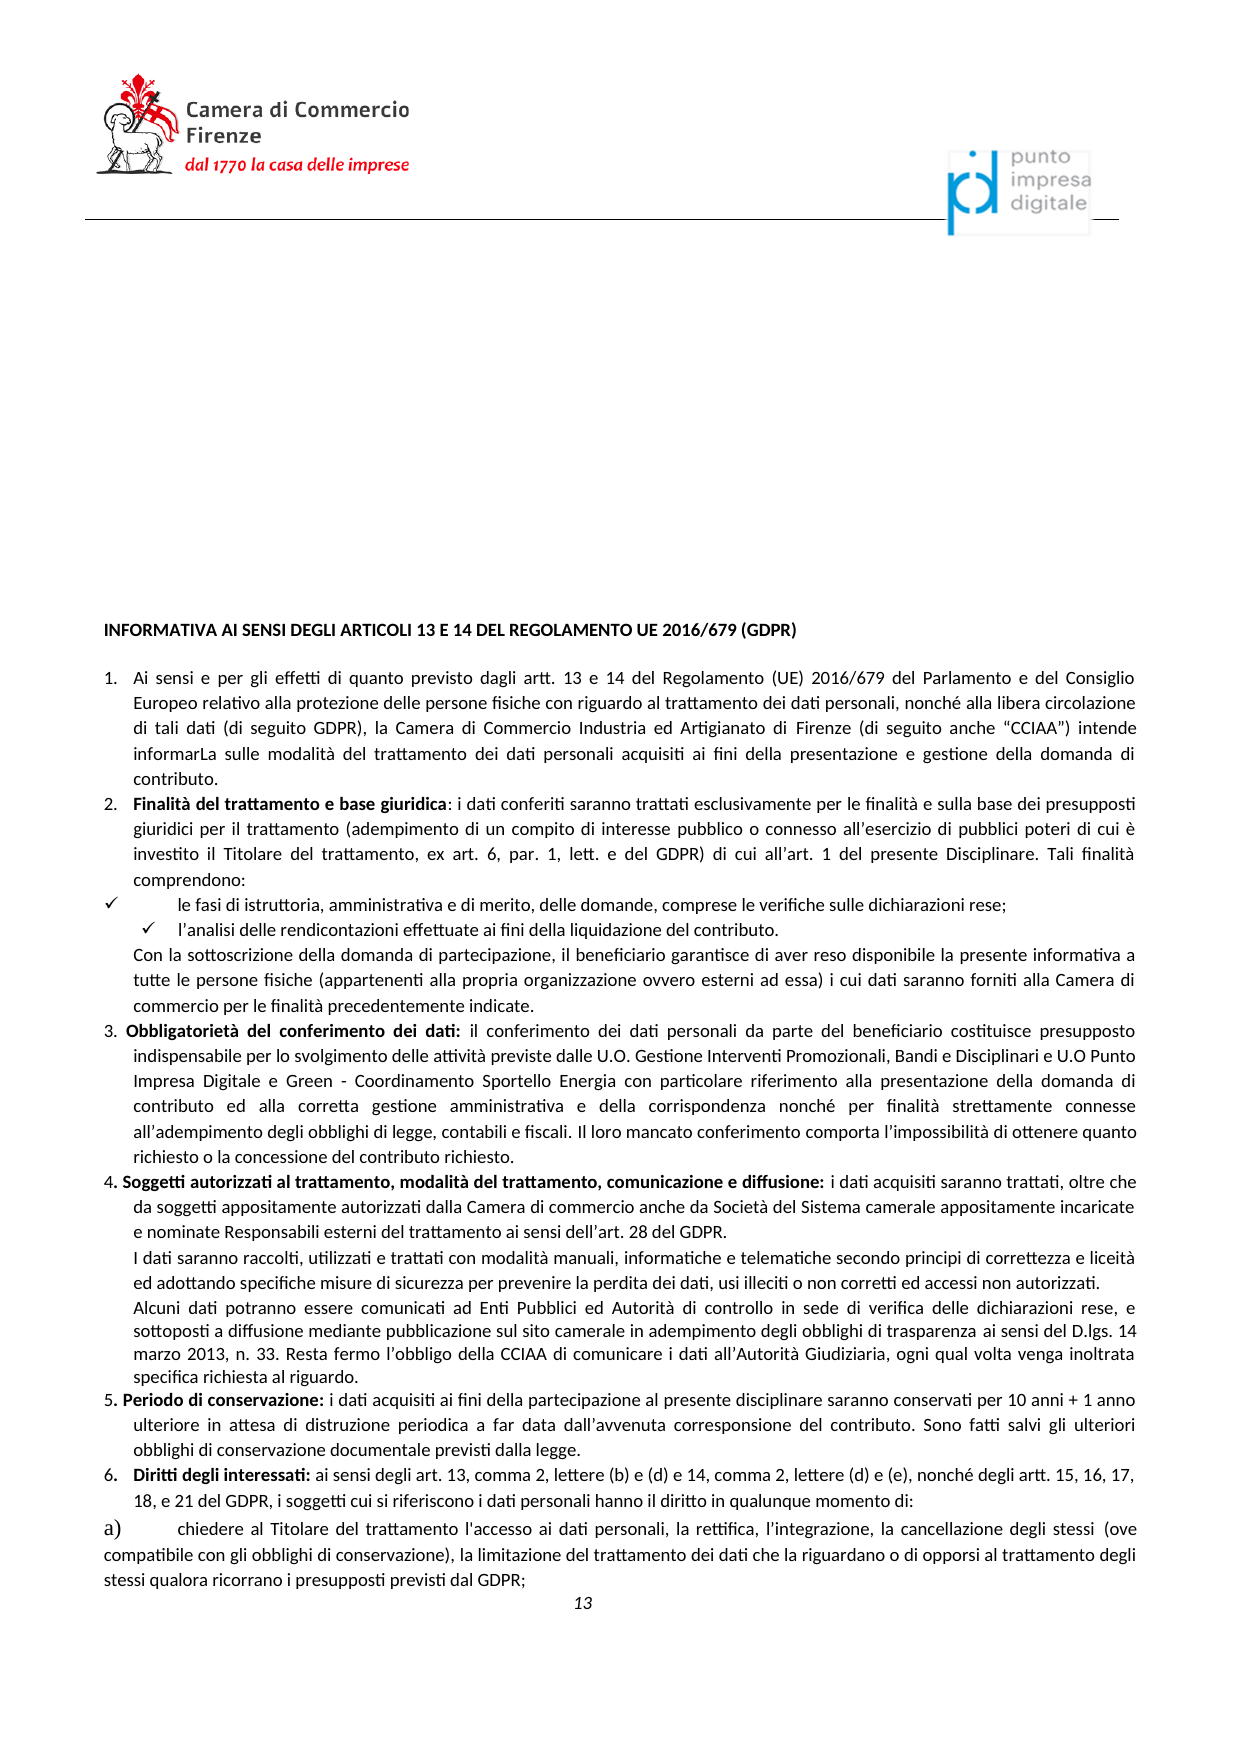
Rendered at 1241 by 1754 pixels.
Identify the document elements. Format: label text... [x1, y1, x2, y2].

text 1. Ai sensi e per gli effetti di quanto previsto dagli artt. 13 e 14 del Regolamento (UE) 2016/679 del Parlamento e del Consiglio Europeo relativo alla protezione delle persone fisiche con riguardo al trattamento dei dati personali, nonché alla libera circolazione di tali dati (di seguito GDPR), la Camera di Commercio Industria ed Artigianato di Firenze (di seguito anche “CCIAA”) intende informarLa sulle modalità del trattamento dei dati personali acquisiti ai fini della presentazione e gestione della domanda di contributo. [103, 666, 1137, 790]
text 4. Soggetti autorizzati al trattamento, modalità del trattamento, comunicazione e diffusione: i dati acquisiti saranno trattati, oltre che da soggetti appositamente autorizzati dalla Camera di commercio anche da Società del Sistema camerale appositamente incaricate e nominate Responsabili esterni del trattamento ai sensi dell’art. 28 del GDPR. [103, 1170, 1137, 1244]
text 6. Diritti degli interessati: ai sensi degli art. 13, comma 2, lettere (b) e (d) e 14, comma 2, lettere (d) e (e), nonché degli artt. 15, 16, 17, 18, e 21 del GDPR, i soggetti cui si riferiscono i dati personali hanno il diritto in qualunque momento di: [103, 1464, 1137, 1512]
text 2. Finalità del trattamento e base giuridica: i dati conferiti saranno trattati esclusivamente per le finalità e sulla base dei presupposti giuridici per il trattamento (adempimento di un compito di interesse pubblico o connesso all’esercizio di pubblici poteri di cui è investito il Titolare del trattamento, ex art. 6, par. 1, lett. e del GDPR) di cui all’art. 1 del presente Disciplinare. Tali finalità comprendono: [103, 792, 1137, 891]
text INFORMATIVA AI SENSI DEGLI ARTICOLI 13 E 14 DEL REGOLAMENTO UE 2016/679 (GDPR) [103, 618, 1137, 641]
list l’analisi delle rendicontazioni effettuate ai fini della liquidazione del contributo. [141, 918, 1137, 941]
text 5. Periodo di conservazione: i dati acquisiti ai fini della partecipazione al presente disciplinare saranno conservati per 10 anni + 1 anno ulteriore in attesa di distruzione periodica a far data dall’avvenuta corresponsione del contributo. Sono fatti salvi gli ulteriori obblighi di conservazione documentale previsti dalla legge. [103, 1388, 1137, 1461]
text Alcuni dati potranno essere comunicati ad Enti Pubblici ed Autorità di controllo in sede di verifica delle dichiarazioni rese, e sottoposti a diffusione mediante pubblicazione sul sito camerale in adempimento degli obblighi di trasparenza ai sensi del D.lgs. 14 marzo 2013, n. 33. Resta fermo l’obbligo della CCIAA di comunicare i dati all’Autorità Giudiziaria, ogni qual volta venga inoltrata specifica richiesta al riguardo. [133, 1296, 1137, 1388]
text 3. Obbligatorietà del conferimento dei dati: il conferimento dei dati personali da parte del beneficiario costituisce presupposto indispensabile per lo svolgimento delle attività previste dalle U.O. Gestione Interventi Promozionali, Bandi e Disciplinari e U.O Punto Impresa Digitale e Green - Coordinamento Sportello Energia con particolare riferimento alla presentazione della domanda di contributo ed alla corretta gestione amministrativa e della corrispondenza nonché per finalità strettamente connesse all’adempimento degli obblighi di legge, contabili e fiscali. Il loro mancato conferimento comporta l’impossibilità di ottenere quanto richiesto o la concessione del contributo richiesto. [103, 1019, 1137, 1168]
text Con la sottoscrizione della domanda di partecipazione, il beneficiario garantisce di aver reso disponibile la presente informativa a tutte le persone fisiche (appartenenti alla propria organizzazione ovvero esterni ad essa) i cui dati saranno forniti alla Camera di commercio per le finalità precedentemente indicate. [133, 943, 1137, 1017]
list chiedere al Titolare del trattamento l'accesso ai dati personali, la rettifica, l’integrazione, la cancellazione degli stessi (ove compatibile con gli obblighi di conservazione), la limitazione del trattamento dei dati che la riguardano o di opporsi al trattamento degli stessi qualora ricorrano i presupposti previsti dal GDPR; [103, 1514, 1137, 1591]
text I dati saranno raccolti, utilizzati e trattati con modalità manuali, informatiche e telematiche secondo principi di correttezza e liceità ed adottando specifiche misure di sicurezza per prevenire la perdita dei dati, usi illeciti o non corretti ed accessi non autorizzati. [133, 1246, 1137, 1294]
list le fasi di istruttoria, amministrativa e di merito, delle domande, comprese le verifiche sulle dichiarazioni rese; [103, 893, 1137, 916]
